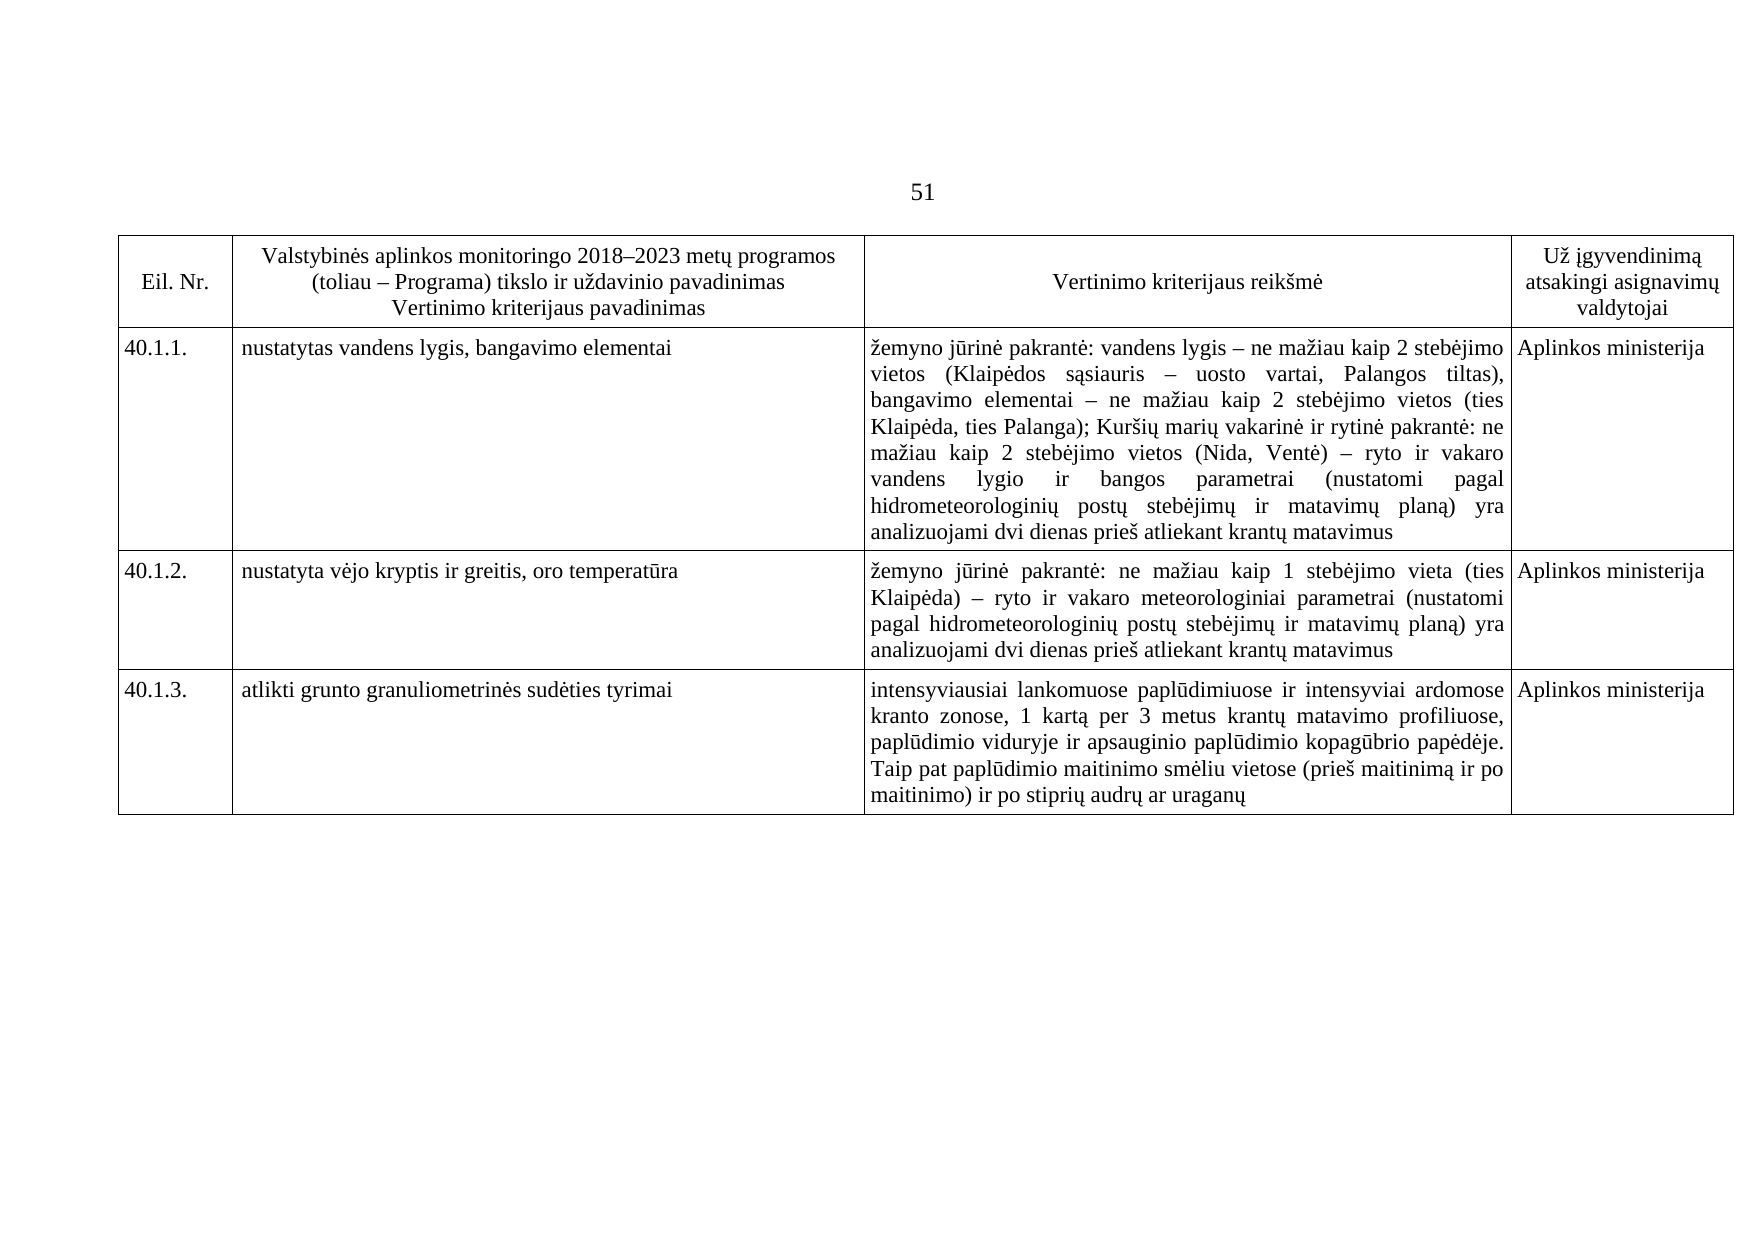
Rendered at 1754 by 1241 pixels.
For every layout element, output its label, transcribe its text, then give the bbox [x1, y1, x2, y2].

table_header Už įgyvendinimą atsakingi asignavimų valdytojai [1512, 236, 1733, 327]
table_cell žemyno jūrinė pakrantė: ne mažiau kaip 1 stebėjimo vieta (ties Klaipėda) – ryto ir vakaro meteorologiniai parametrai (nustatomi pagal hidrometeorologinių postų stebėjimų ir matavimų planą) yra analizuojami dvi dienas prieš atliekant krantų matavimus [865, 551, 1511, 669]
table_cell atlikti grunto granuliometrinės sudėties tyrimai [233, 670, 864, 813]
table_cell 40.1.2. [119, 551, 232, 669]
table_cell intensyviausiai lankomuose paplūdimiuose ir intensyviai ardomose kranto zonose, 1 kartą per 3 metus krantų matavimo profiliuose, paplūdimio viduryje ir apsauginio paplūdimio kopagūbrio papėdėje. Taip pat paplūdimio maitinimo smėliu vietose (prieš maitinimą ir po maitinimo) ir po stiprių audrų ar uraganų [865, 670, 1511, 813]
table_header Vertinimo kriterijaus reikšmė [865, 236, 1511, 327]
table_cell Aplinkos ministerija [1512, 670, 1733, 813]
table_cell nustatyta vėjo kryptis ir greitis, oro temperatūra [233, 551, 864, 669]
table_header Eil. Nr. [119, 236, 232, 327]
table_cell 40.1.3. [119, 670, 232, 813]
table_cell Aplinkos ministerija [1512, 551, 1733, 669]
table_cell nustatytas vandens lygis, bangavimo elementai [233, 328, 864, 550]
table_cell Aplinkos ministerija [1512, 328, 1733, 550]
table_header Valstybinės aplinkos monitoringo 2018–2023 metų programos (toliau – programa) tikslo ir uždavinio pavadinimas Vertinimo kriterijaus pavadinimas [233, 236, 864, 327]
table_cell 40.1.1. [119, 328, 232, 550]
table_cell žemyno jūrinė pakrantė: vandens lygis – ne mažiau kaip 2 stebėjimo vietos (Klaipėdos sąsiauris – uosto vartai, Palangos tiltas), bangavimo elementai – ne mažiau kaip 2 stebėjimo vietos (ties Klaipėda, ties Palanga); Kuršių marių vakarinė ir rytinė pakrantė: ne mažiau kaip 2 stebėjimo vietos (Nida, Ventė) – ryto ir vakaro vandens lygio ir bangos parametrai (nustatomi pagal hidrometeorologinių postų stebėjimų ir matavimų planą) yra analizuojami dvi dienas prieš atliekant krantų matavimus [865, 328, 1511, 550]
